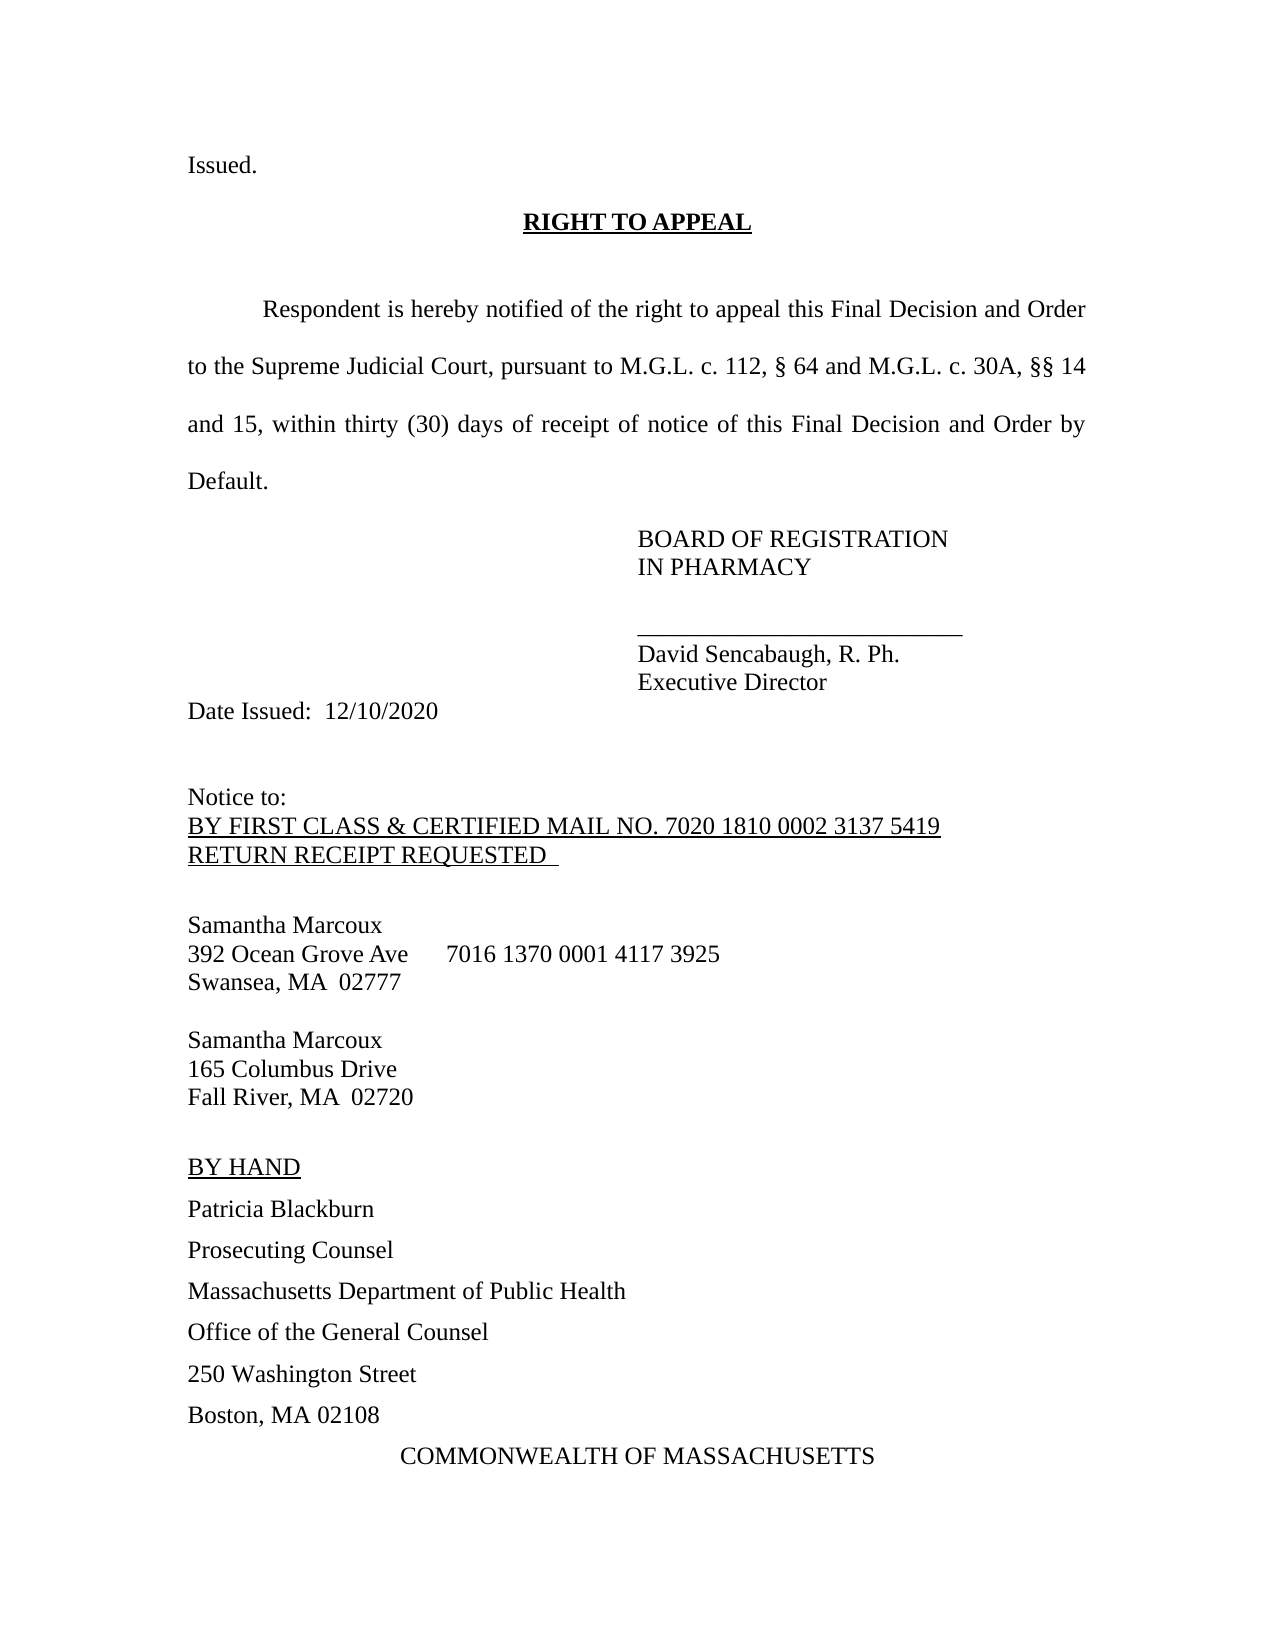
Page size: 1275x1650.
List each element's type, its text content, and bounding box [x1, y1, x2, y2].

text Fall River, MA 02720 [187, 1082, 1087, 1111]
text 165 Columbus Drive [187, 1054, 1087, 1082]
text RIGHT TO APPEAL [187, 207, 1087, 236]
text Massachusetts Department of Public Health [187, 1276, 1087, 1305]
text Patricia Blackburn [187, 1194, 1087, 1222]
text BY FIRST CLASS & CERTIFIED MAIL NO. 7020 1810 0002 3137 5419 [187, 811, 1087, 840]
text Samantha Marcoux [187, 1025, 1087, 1054]
text __________________________ [637, 610, 1087, 639]
text 250 Washington Street [187, 1359, 1087, 1387]
text Date Issued: 12/10/2020 [187, 696, 1087, 725]
text David Sencabaugh, R. Ph. [637, 639, 1087, 667]
text Swansea, MA 02777 [187, 967, 1087, 996]
text Notice to: [187, 782, 1087, 811]
text Samantha Marcoux [187, 910, 1087, 939]
text IN PHARMACY [187, 552, 1087, 581]
text Executive Director [637, 667, 1087, 696]
text Issued. [187, 150, 1087, 179]
text Respondent is hereby notified of the right to appeal this Final Decision and Order to the Supreme Judicial Court, pursuant to M.G.L. c. 112, § 64 and M.G.L. c. 30A, §§ 14 and 15, within thirty (30) days of receipt of notice of this Final Decision and Order by Default. [187, 294, 1087, 495]
text RETURN RECEIPT REQUESTED [187, 840, 1087, 869]
text BOARD OF REGISTRATION [562, 524, 1087, 552]
text 392 Ocean Grove Ave 7016 1370 0001 4117 3925 [187, 939, 1087, 967]
text Boston, MA 02108 [187, 1400, 1087, 1429]
text BY HAND [187, 1152, 1087, 1181]
text Prosecuting Counsel [187, 1235, 1087, 1264]
text COMMONWEALTH OF MASSACHUSETTS [187, 1441, 1087, 1470]
text Office of the General Counsel [187, 1317, 1087, 1346]
